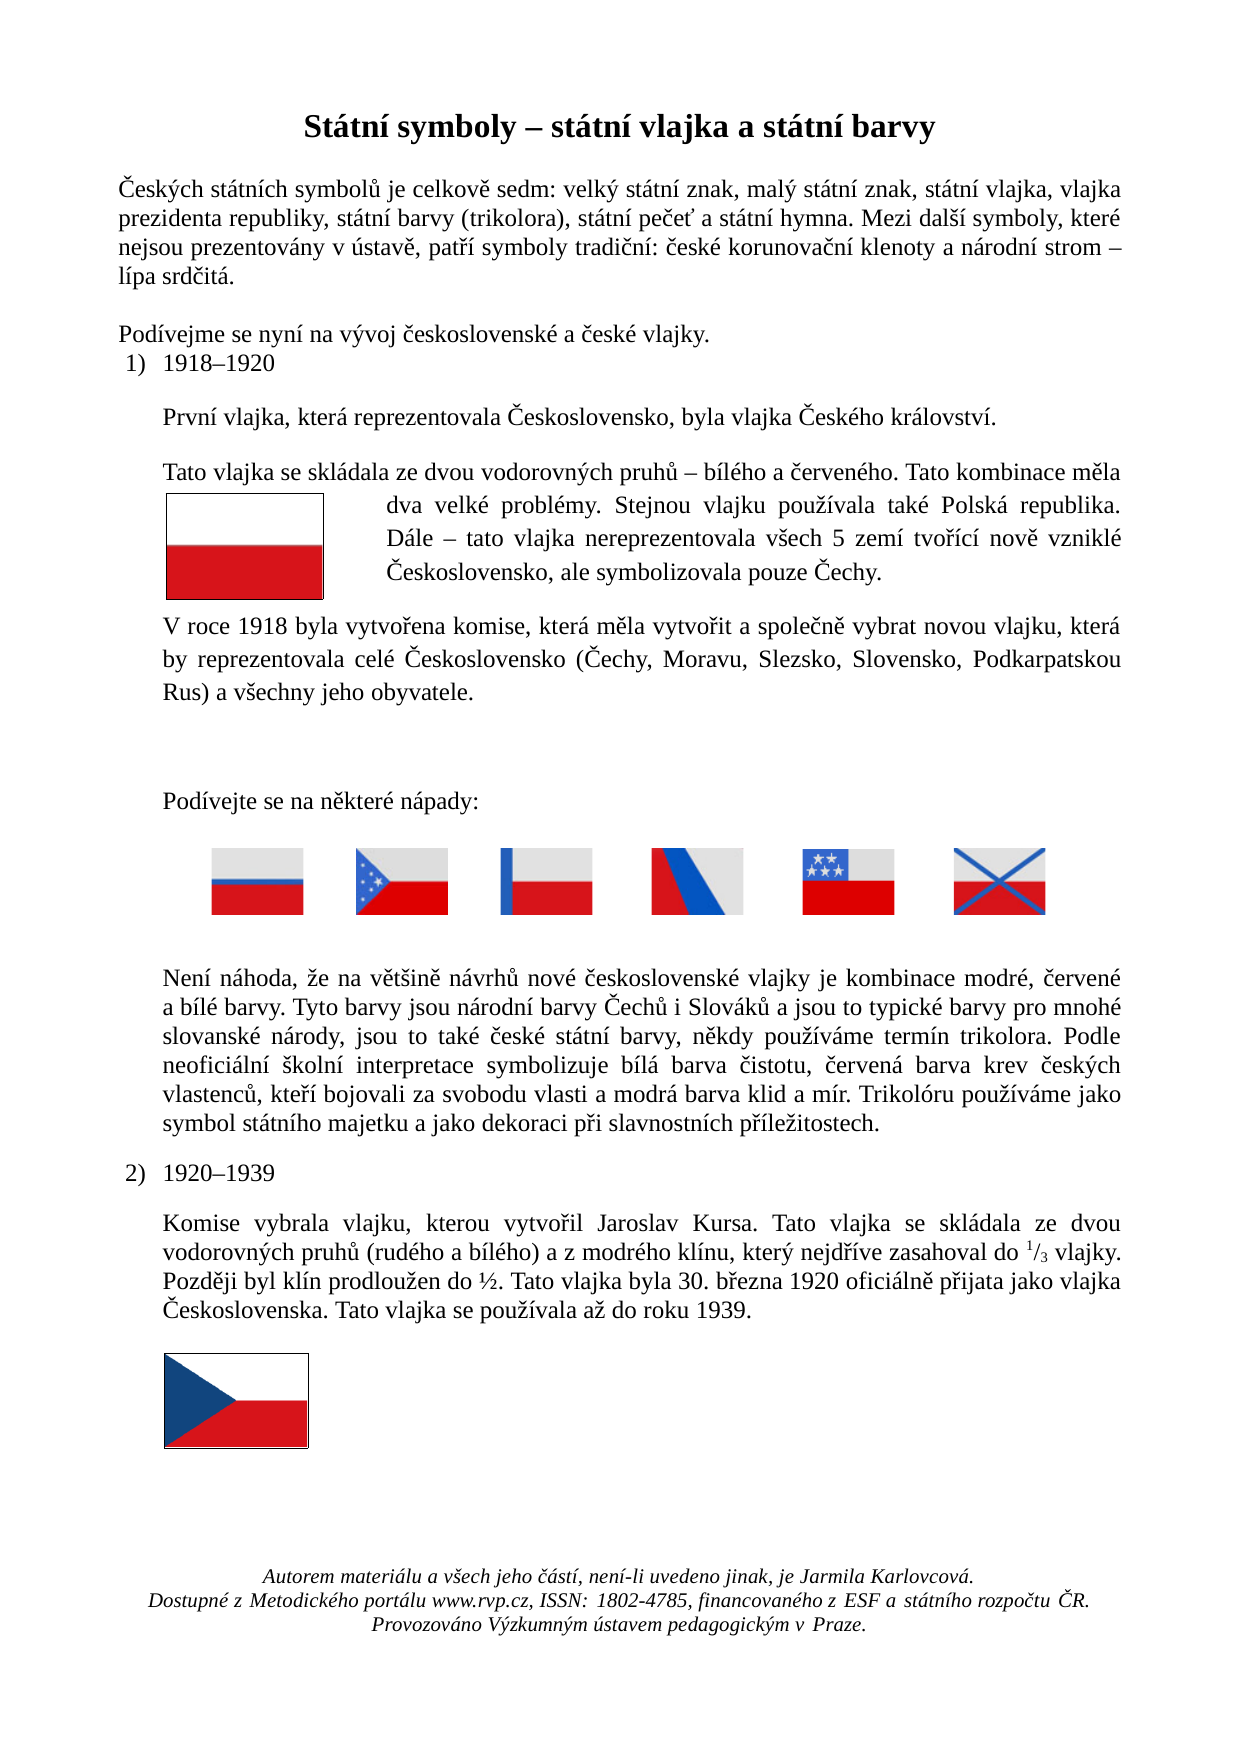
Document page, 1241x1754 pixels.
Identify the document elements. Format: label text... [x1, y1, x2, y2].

text Komise vybrala vlajku, kterou vytvořil Jaroslav Kursa. Tato vlajka se skládala ze dvou vodorovných pruhů (rudého a bílého) a z modrého klínu, který nejdříve zasahoval do 1/3 vlajky. Později byl klín prodloužen do ½. Tato vlajka byla 30. března 1920 oficiálně přijata jako vlajka Československa. Tato vlajka se používala až do roku 1939. [162, 1208, 1122, 1324]
text První vlajka, která reprezentovala Československo, byla vlajka Českého království. [162, 402, 1122, 431]
picture [500, 848, 593, 915]
text Státní symboly – státní vlajka a státní barvy [118, 106, 1122, 145]
picture [211, 848, 304, 915]
picture [651, 848, 744, 915]
list 1918–1920 [125, 348, 1122, 377]
text Podívejme se nyní na vývoj československé a české vlajky. [118, 319, 1122, 348]
picture [167, 494, 323, 599]
picture [953, 848, 1046, 915]
text Českých státních symbolů je celkově sedm: velký státní znak, malý státní znak, státní vlajka, vlajka prezidenta republiky, státní barvy (trikolora), státní pečeť a státní hymna. Mezi další symboly, které nejsou prezentovány v ústavě, patří symboly tradiční: české korunovační klenoty a národní strom – lípa srdčitá. [118, 174, 1122, 290]
text Podívejte se na některé nápady: [162, 786, 1122, 815]
picture [802, 849, 895, 915]
text V roce 1918 byla vytvořena komise, která měla vytvořit a společně vybrat novou vlajku, která by reprezentovala celé Československo (Čechy, Moravu, Slezsko, Slovensko, Podkarpatskou Rus) a všechny jeho obyvatele. [162, 611, 1122, 706]
text Není náhoda, že na většině návrhů nové československé vlajky je kombinace modré, červené a bílé barvy. Tyto barvy jsou národní barvy Čechů i Slováků a jsou to typické barvy pro mnohé slovanské národy, jsou to také české státní barvy, někdy používáme termín trikolora. Podle neoficiální školní interpretace symbolizuje bílá barva čistotu, červená barva krev českých vlastenců, kteří bojovali za svobodu vlasti a modrá barva klid a mír. Trikolóru používáme jako symbol státního majetku a jako dekoraci při slavnostních příležitostech. [162, 963, 1122, 1137]
text Tato vlajka se skládala ze dvou vodorovných pruhů – bílého a červeného. Tato kombinace měla dva velké problémy. Stejnou vlajku používala také Polská republika. Dále – tato vlajka nereprezentovala všech 5 zemí tvořící nově vzniklé Československo, ale symbolizovala pouze Čechy. [162, 456, 1122, 586]
picture [165, 1354, 308, 1447]
picture [356, 848, 448, 915]
list 1920–1939 [125, 1158, 1122, 1187]
